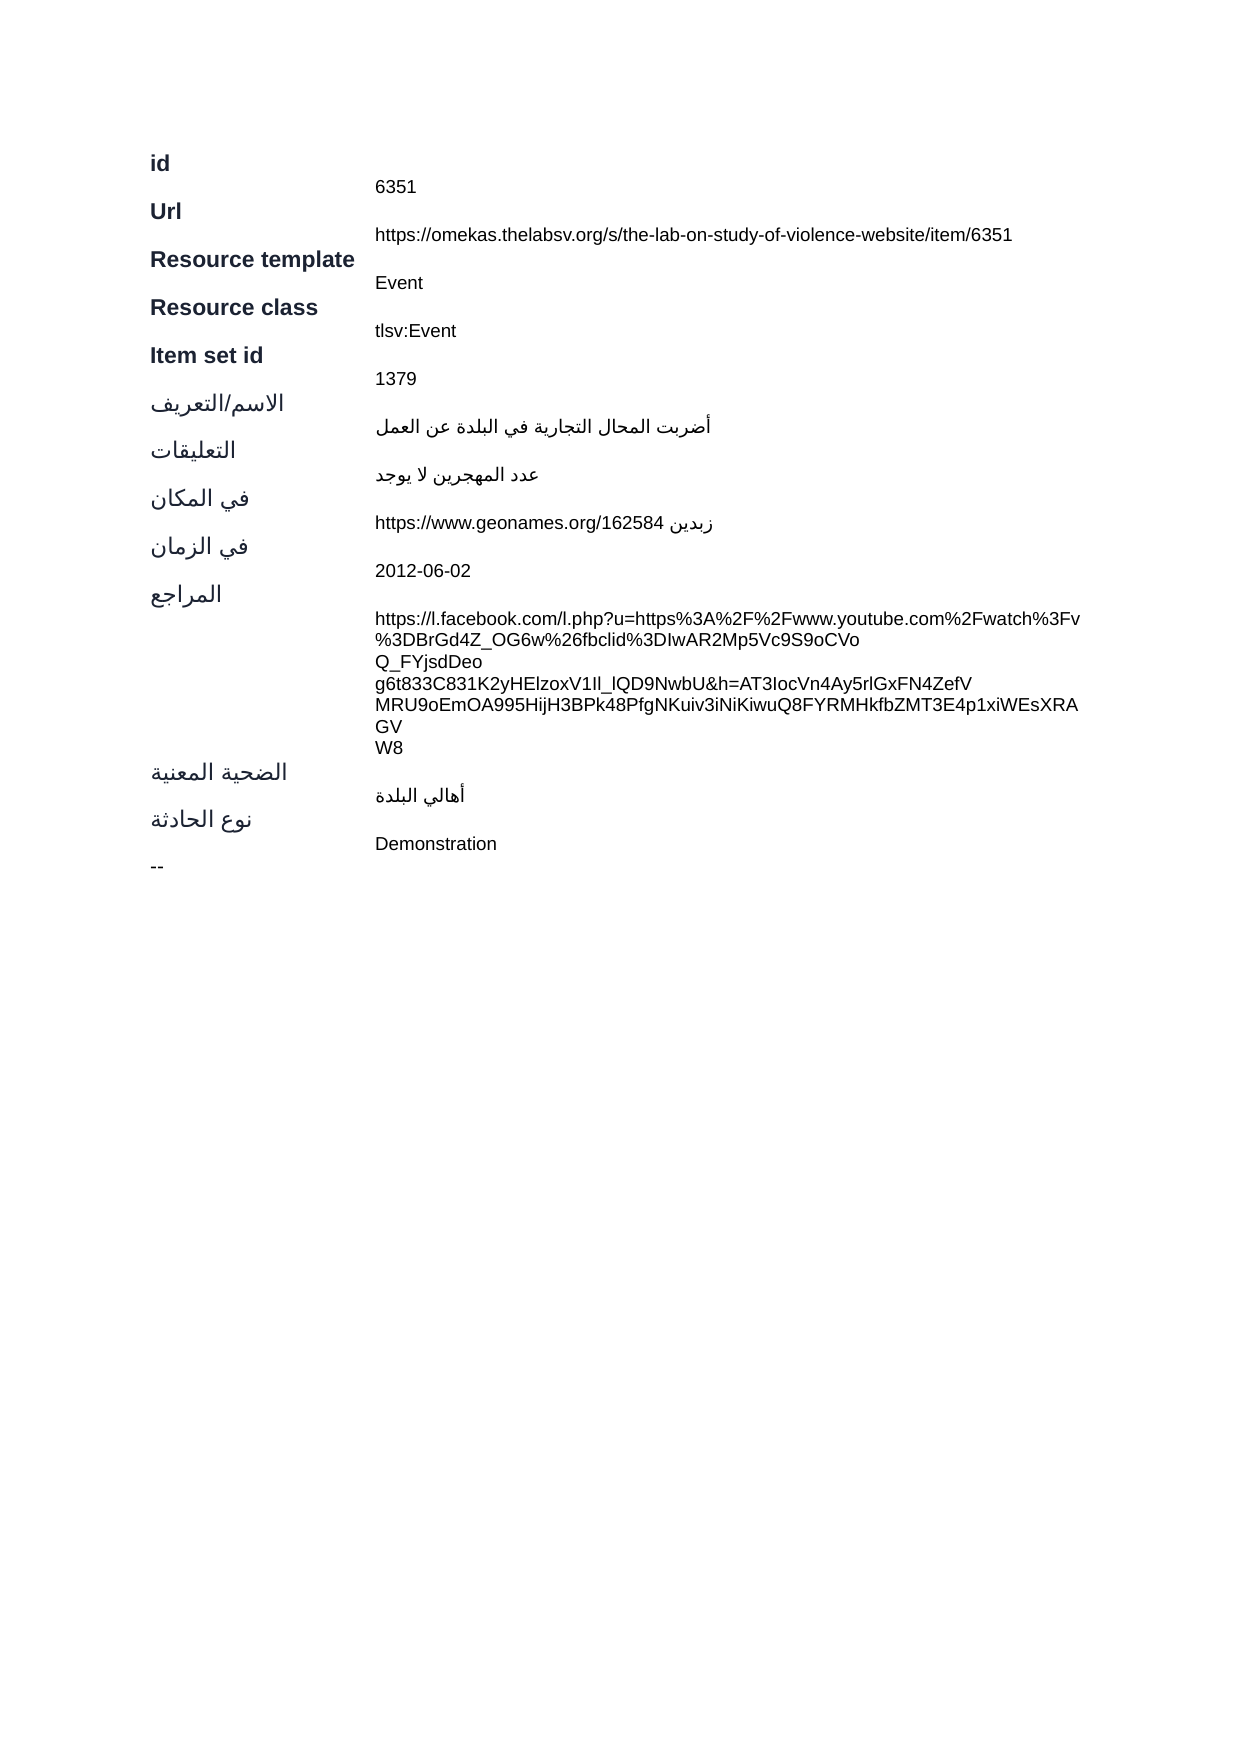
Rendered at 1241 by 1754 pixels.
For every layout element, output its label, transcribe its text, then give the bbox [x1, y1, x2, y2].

text -- [150, 854, 1090, 878]
text Resource template [150, 246, 1090, 272]
text https://omekas.thelabsv.org/s/the-lab-on-study-of-violence-website/item/6351 [375, 224, 1090, 246]
text في المكان [150, 485, 1090, 512]
text Demonstration [375, 833, 1090, 854]
text Item set id [150, 342, 1090, 368]
text W8 [375, 737, 1090, 758]
text عدد المهجرين لا يوجد [375, 464, 1090, 485]
text id [150, 150, 1090, 176]
text tlsv:Event [375, 320, 1090, 342]
text 1379 [375, 368, 1090, 389]
text 6351 [375, 176, 1090, 198]
text g6t833C831K2yHElzoxV1Il_lQD9NwbU&h=AT3IocVn4Ay5rlGxFN4ZefV [375, 672, 1090, 694]
text Q_FYjsdDeo [375, 651, 1090, 672]
text MRU9oEmOA995HijH3BPk48PfgNKuiv3iNiKiwuQ8FYRMHkfbZMT3E4p1xiWEsXRAGV [375, 694, 1090, 737]
text التعليقات [150, 437, 1090, 464]
text في الزمان [150, 533, 1090, 560]
text 2012-06-02 [375, 560, 1090, 581]
text أهالي البلدة [375, 785, 1090, 806]
text Event [375, 272, 1090, 294]
text Resource class [150, 294, 1090, 320]
text Url [150, 198, 1090, 224]
text https://l.facebook.com/l.php?u=https%3A%2F%2Fwww.youtube.com%2Fwatch%3Fv%3DBrGd4Z_OG6w%26fbclid%3DIwAR2Mp5Vc9S9oCVo [375, 608, 1090, 651]
text المراجع [150, 581, 1090, 608]
text الضحية المعنية [150, 758, 1090, 785]
text https://www.geonames.org/162584 زبدين [375, 512, 1090, 533]
text نوع الحادثة [150, 806, 1090, 833]
text الاسم/التعريف [150, 389, 1090, 416]
text أضربت المحال التجارية في البلدة عن العمل [375, 416, 1090, 437]
